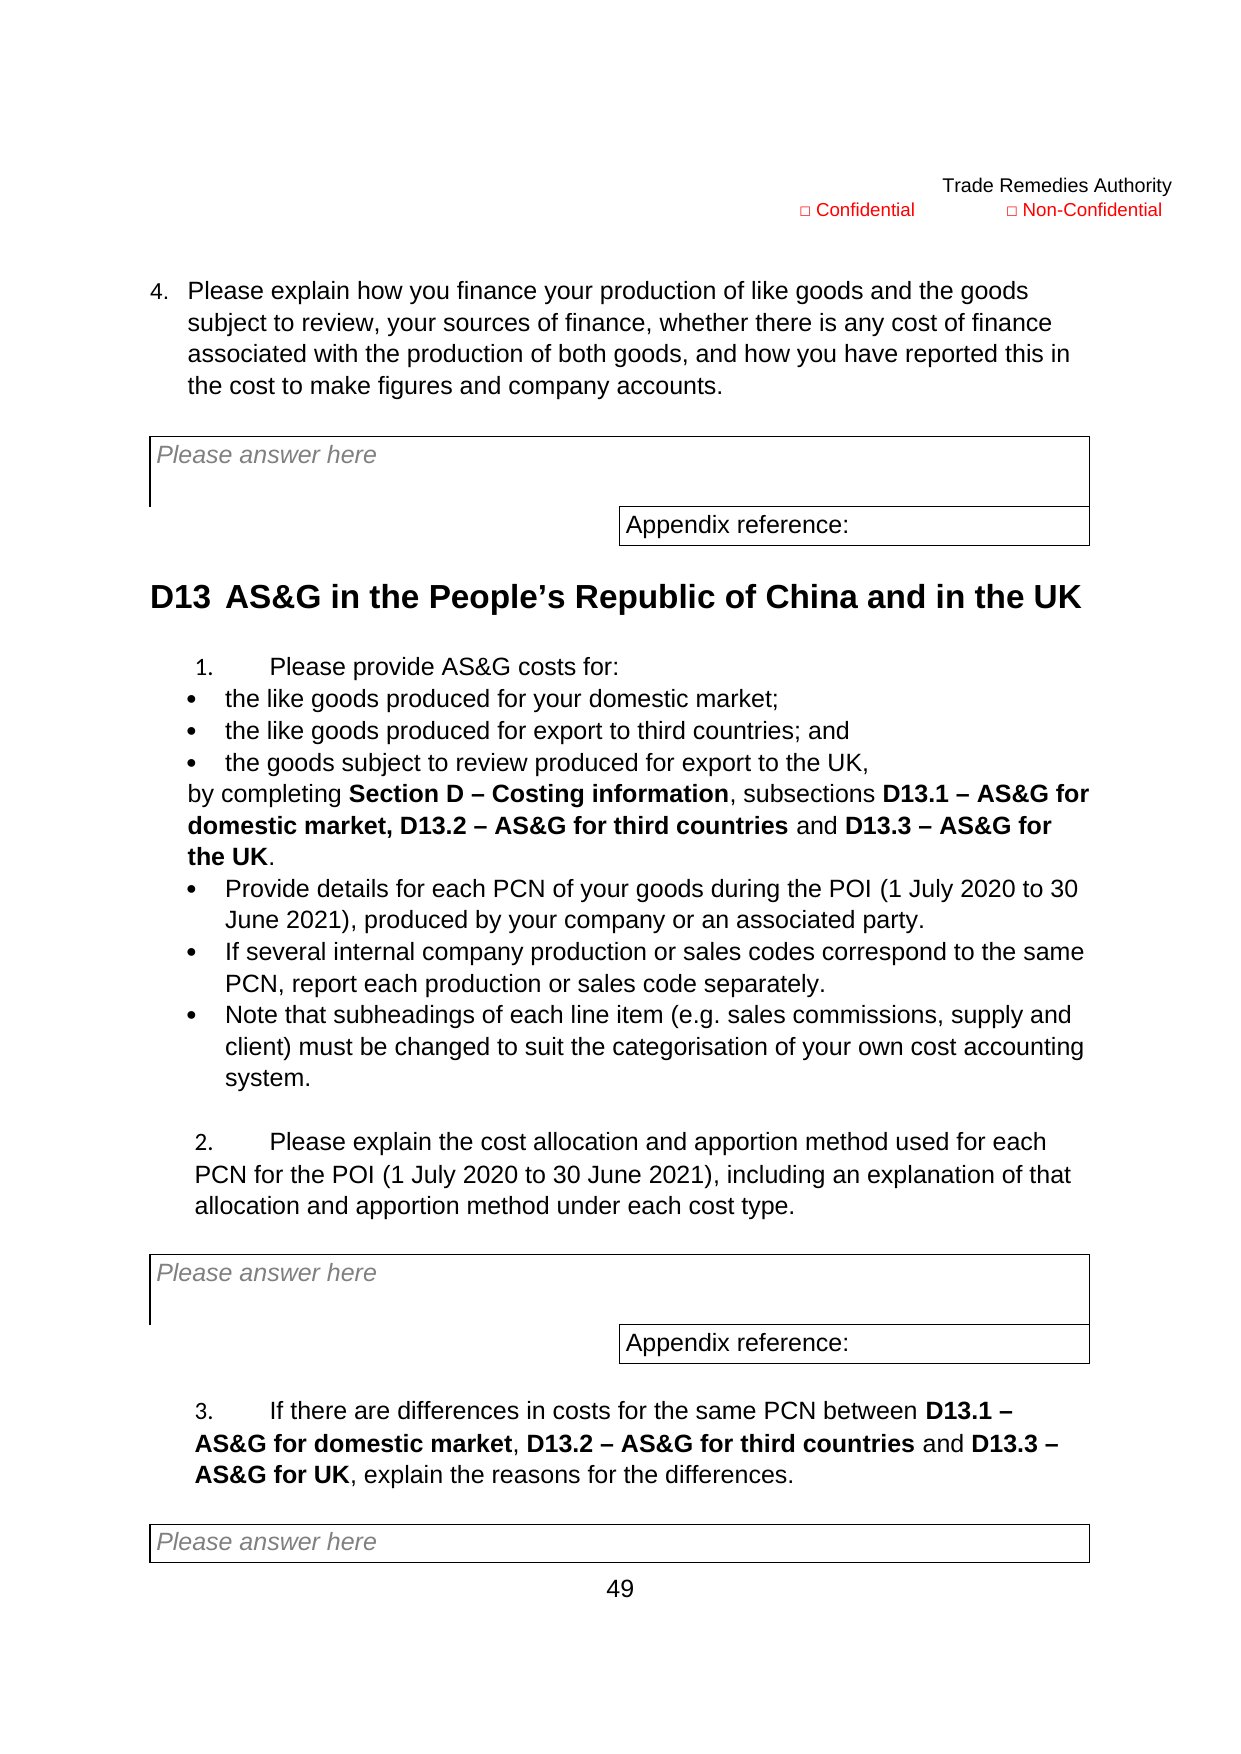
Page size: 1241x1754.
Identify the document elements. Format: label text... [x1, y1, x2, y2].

list Please provide AS&G costs for: [194, 651, 1090, 681]
list Note that subheadings of each line item (e.g. sales commissions, supply and client) must be changed to suit the categorisation of your own cost accounting system. [187, 1000, 1090, 1092]
table_header Please answer here [151, 1255, 1089, 1324]
table_cell Appendix reference: [620, 1325, 1089, 1363]
list Provide details for each PCN of your goods during the POI (1 July 2020 to 30 June 2021), produced by your company or an associated party. [187, 874, 1090, 934]
table_cell Appendix reference: [620, 507, 1089, 544]
list the goods subject to review produced for export to the UK, [187, 748, 1090, 776]
list Please explain the cost allocation and apportion method used for each PCN for the POI (1 July 2020 to 30 June 2021), including an explanation of that allocation and apportion method under each cost type. [194, 1126, 1090, 1220]
subtitle D13 AS&G in the People’s Republic of China and in the UK [150, 577, 1090, 616]
table_header Please answer here [151, 437, 1089, 506]
text by completing Section D – Costing information, subsections D13.1 – AS&G for domestic market, D13.2 – AS&G for third countries and D13.3 – AS&G for the UK. [187, 779, 1090, 871]
list If several internal company production or sales codes correspond to the same PCN, report each production or sales code separately. [187, 937, 1090, 997]
table_cell [150, 507, 619, 544]
table_header Please answer here [151, 1525, 1089, 1562]
table_cell [150, 1325, 619, 1363]
list If there are differences in costs for the same PCN between D13.1 – AS&G for domestic market, D13.2 – AS&G for third countries and D13.3 – AS&G for UK, explain the reasons for the differences. [194, 1395, 1090, 1489]
list Please explain how you finance your production of like goods and the goods subject to review, your sources of finance, whether there is any cost of finance associated with the production of both goods, and how you have reported this in the cost to make figures and company accounts. [150, 276, 1090, 400]
list the like goods produced for export to third countries; and [187, 716, 1090, 745]
list the like goods produced for your domestic market; [187, 684, 1090, 713]
